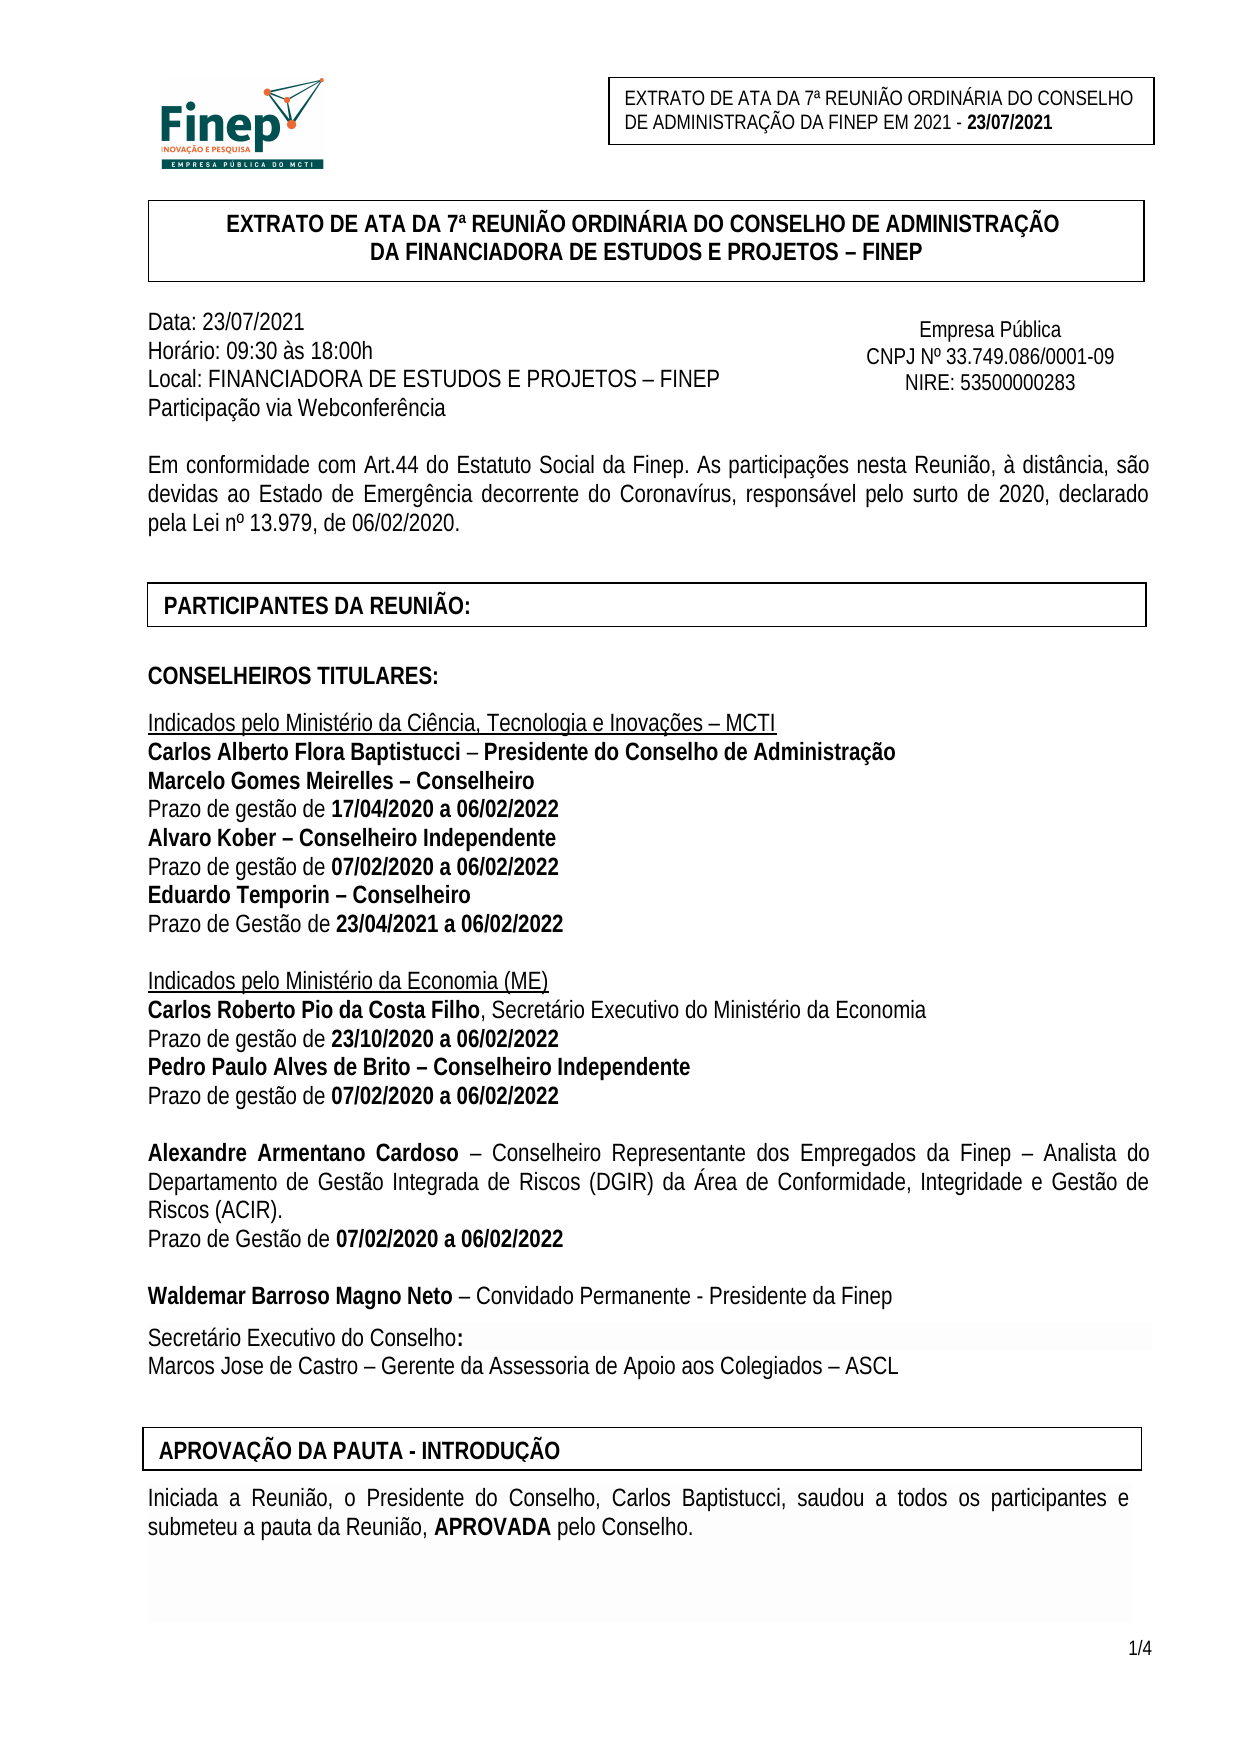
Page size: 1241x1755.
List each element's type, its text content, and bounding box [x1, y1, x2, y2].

text APROVAÇÃO DA PAUTA - INTRODUÇÃO [159, 1436, 1126, 1461]
text Iniciada a Reunião, o Presidente do Conselho, Carlos Baptistucci, saudou a todos os participantes e submeteu a pauta da Reunião, APROVADA pelo Conselho. [148, 1483, 1132, 1541]
text Empresa Pública [854, 316, 1126, 343]
text Indicados pelo Ministério da Ciência, Tecnologia e Inovações – MCTI [148, 708, 1152, 737]
text Prazo de Gestão de 23/04/2021 a 06/02/2022 [148, 909, 1152, 938]
text Em conformidade com Art.44 do Estatuto Social da Finep. As participações nesta Reunião, à distância, são devidas ao Estado de Emergência decorrente do Coronavírus, responsável pelo surto de 2020, declarado pela Lei nº 13.979, de 06/02/2020. [148, 450, 1152, 536]
text Pedro Paulo Alves de Brito – Conselheiro Independente [148, 1052, 1152, 1081]
text Carlos Roberto Pio da Costa Filho, Secretário Executivo do Ministério da Economia [148, 995, 1152, 1023]
text Secretário Executivo do Conselho: [148, 1322, 1152, 1351]
text [1141, 364, 1206, 393]
text Prazo de gestão de 07/02/2020 a 06/02/2022 [148, 852, 1152, 880]
text Eduardo Temporin – Conselheiro [148, 880, 1152, 909]
text CONSELHEIROS TITULARES: [148, 661, 1152, 689]
text Alexandre Armentano Cardoso – Conselheiro Representante dos Empregados da Finep – Analista do Departamento de Gestão Integrada de Riscos (DGIR) da Área de Conformidade, Integridade e Gestão de Riscos (ACIR). [148, 1138, 1152, 1224]
text Local: FINANCIADORA DE ESTUDOS E PROJETOS – FINEP [148, 364, 839, 393]
text CNPJ Nº 33.749.086/0001-09 [854, 343, 1126, 369]
text Carlos Alberto Flora Baptistucci – Presidente do Conselho de Administração [148, 737, 1152, 766]
text Participação via Webconferência [148, 393, 1206, 422]
text [1141, 336, 1206, 364]
text Alvaro Kober – Conselheiro Independente [148, 823, 1152, 852]
text DA FINANCIADORA DE ESTUDOS E PROJETOS – FINEP [164, 237, 1128, 266]
text Data: 23/07/2021 [148, 307, 1152, 415]
text Prazo de gestão de 17/04/2020 a 06/02/2022 [148, 794, 1152, 823]
text Prazo de Gestão de 07/02/2020 a 06/02/2022 [148, 1224, 1152, 1253]
text Marcelo Gomes Meirelles – Conselheiro [148, 766, 1152, 794]
text Horário: 09:30 às 18:00h [148, 336, 839, 364]
text EXTRATO DE ATA DA 7ª REUNIÃO ORDINÁRIA DO CONSELHO DE ADMINISTRAÇÃO [164, 209, 1128, 237]
text Prazo de gestão de 07/02/2020 a 06/02/2022 [148, 1081, 1152, 1109]
text Waldemar Barroso Magno Neto – Convidado Permanente - Presidente da Finep [148, 1281, 1152, 1310]
text Prazo de gestão de 23/10/2020 a 06/02/2022 [148, 1023, 1152, 1052]
text Indicados pelo Ministério da Economia (ME) [148, 966, 1162, 995]
text PARTICIPANTES DA REUNIÃO: [163, 591, 1130, 618]
text NIRE: 53500000283 [854, 369, 1126, 395]
text Marcos Jose de Castro – Gerente da Assessoria de Apoio aos Colegiados – ASCL [148, 1351, 1152, 1380]
